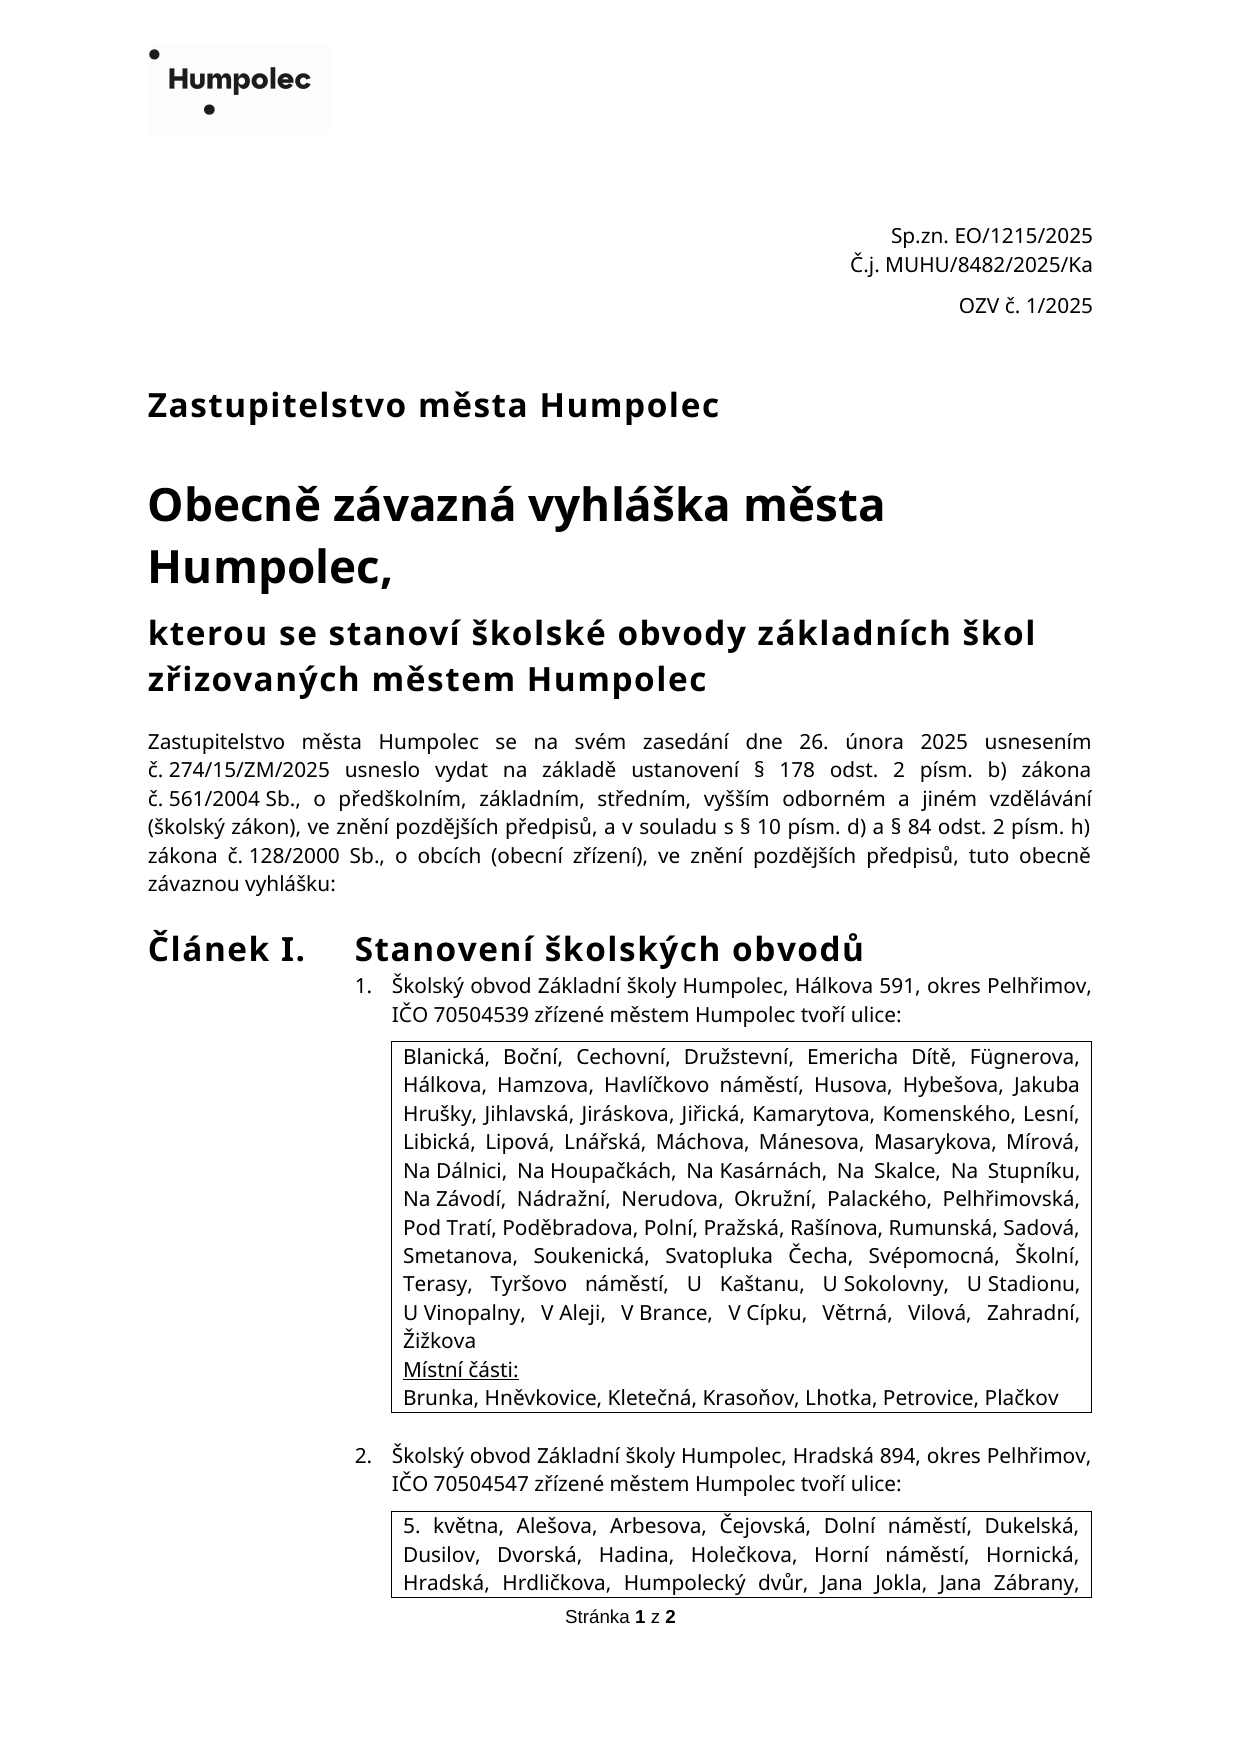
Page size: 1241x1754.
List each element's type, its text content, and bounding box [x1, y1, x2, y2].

text Sp.zn. EO/1215/2025 [148, 222, 1093, 250]
text Obecně závazná vyhláška města Humpolec, [148, 473, 1093, 597]
text Zastupitelstvo města Humpolec se na svém zasedání dne 26. února 2025 usnesením č. 274/15/ZM/2025 usneslo vydat na základě ustanovení § 178 odst. 2 písm. b) zákona č. 561/2004 Sb., o předškolním, základním, středním, vyšším odborném a jiném vzdělávání (školský zákon), ve znění pozdějších předpisů, a v souladu s § 10 písm. d) a § 84 odst. 2 písm. h) zákona č. 128/2000 Sb., o obcích (obecní zřízení), ve znění pozdějších předpisů, tuto obecně závaznou vyhlášku: [148, 727, 1093, 898]
text Zastupitelstvo města Humpolec [148, 382, 1093, 427]
table_header Blanická, Boční, Cechovní, Družstevní, Emericha Dítě, Fügnerova, Hálkova, Hamzova, Havlíčkovo náměstí, Husova, Hybešova, Jakuba Hrušky, Jihlavská, Jiráskova, Jiřická, Kamarytova, Komenského, Lesní, Libická, Lipová, Lnářská, Máchova, Mánesova, Masarykova, Mírová, Na Dálnici, Na Houpačkách, Na Kasárnách, Na Skalce, Na Stupníku, Na Závodí, Nádražní, Nerudova, Okružní, Palackého, Pelhřimovská, Pod Tratí, Poděbradova, Polní, Pražská, Rašínova, Rumunská, Sadová, Smetanova, Soukenická, Svatopluka Čecha, Svépomocná, Školní, Terasy, Tyršovo náměstí, U Kaštanu, U Sokolovny, U Stadionu, U Vinopalny, V Aleji, V Brance, V Cípku, Větrná, Vilová, Zahradní, Žižkova Místní části: Brunka, Hněvkovice, Kletečná, Krasoňov, Lhotka, Petrovice, Plačkov [392, 1042, 1091, 1412]
text OZV č. 1/2025 [148, 291, 1093, 319]
text Článek I. Stanovení školských obvodů [148, 926, 1093, 972]
list Školský obvod Základní školy Humpolec, Hradská 894, okres Pelhřimov, IČO 70504547 zřízené městem Humpolec tvoří ulice: [354, 1441, 1093, 1498]
text Č.j. MUHU/8482/2025/Ka [148, 250, 1093, 278]
list Školský obvod Základní školy Humpolec, Hálkova 591, okres Pelhřimov, IČO 70504539 zřízené městem Humpolec tvoří ulice: [354, 972, 1093, 1028]
table_header 5. května, Alešova, Arbesova, Čejovská, Dolní náměstí, Dukelská, Dusilov, Dvorská, Hadina, Holečkova, Horní náměstí, Hornická, Hradská, Hrdličkova, Humpolecký dvůr, Jana Jokla, Jana Zábrany, [392, 1512, 1091, 1597]
text kterou se stanoví školské obvody základních škol zřizovaných městem Humpolec [148, 610, 1093, 701]
